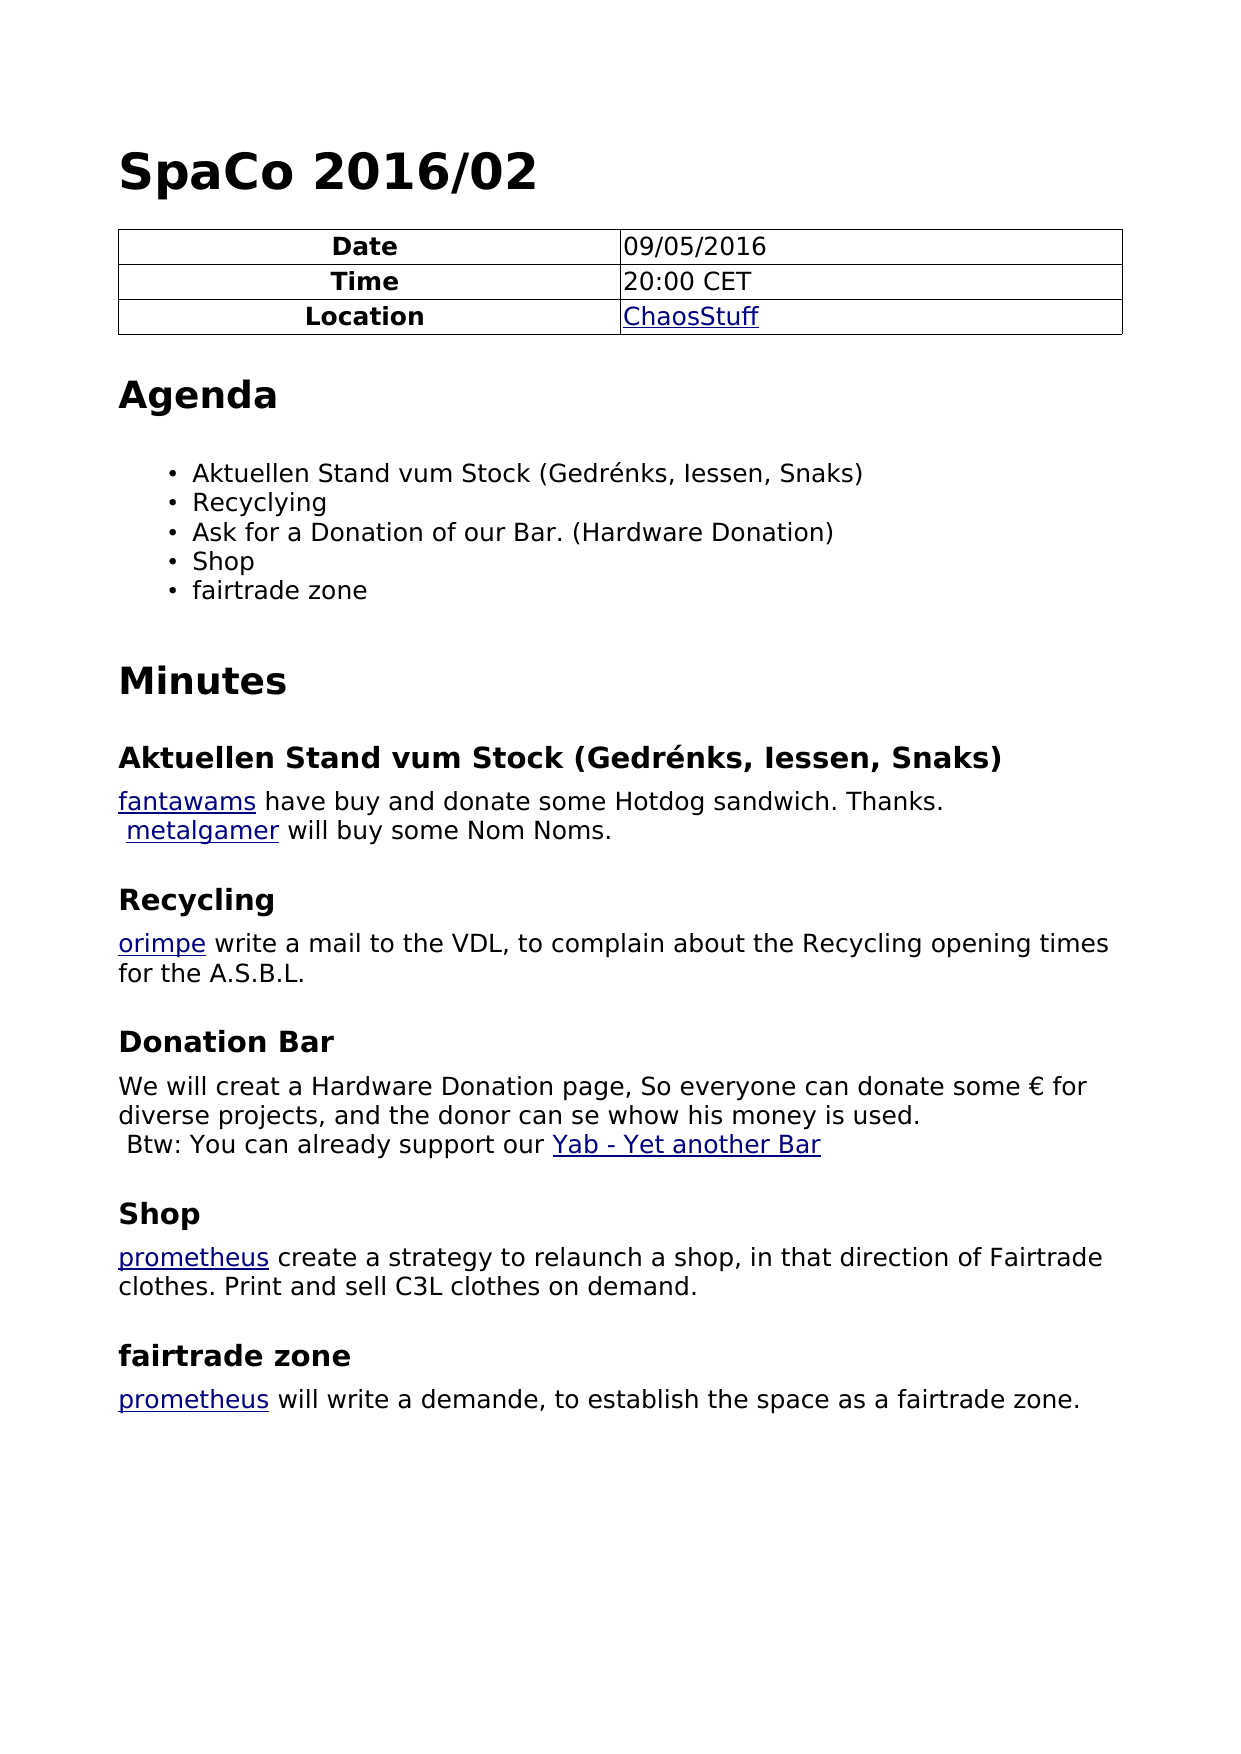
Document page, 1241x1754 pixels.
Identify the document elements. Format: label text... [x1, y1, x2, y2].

table_cell Location [119, 300, 620, 334]
list fairtrade zone [177, 576, 1122, 605]
subtitle fairtrade zone [118, 1339, 1122, 1373]
text prometheus will write a demande, to establish the space as a fairtrade zone. [118, 1386, 1122, 1415]
text orimpe write a mail to the VDL, to complain about the Recycling opening times for the A.S.B.L. [118, 930, 1122, 988]
list Aktuellen Stand vum Stock (Gedrénks, Iessen, Snaks) [177, 459, 1122, 489]
table_cell ChaosStuff [621, 300, 1122, 334]
table_cell 20:00 CET [621, 265, 1122, 299]
subtitle Shop [118, 1197, 1122, 1231]
table_cell Time [119, 265, 620, 299]
subtitle SpaCo 2016/02 [118, 143, 1122, 201]
list Ask for a Donation of our Bar. (Hardware Donation) [177, 518, 1122, 547]
subtitle Aktuellen Stand vum Stock (Gedrénks, Iessen, Snaks) [118, 741, 1122, 775]
list Shop [177, 547, 1122, 576]
subtitle Minutes [118, 660, 1122, 703]
table_header Date [119, 230, 620, 264]
subtitle Agenda [118, 374, 1122, 417]
list Recyclying [177, 489, 1122, 518]
subtitle Donation Bar [118, 1026, 1122, 1059]
text fantawams have buy and donate some Hotdog sandwich. Thanks. metalgamer will buy some Nom Noms. [118, 787, 1122, 846]
subtitle Recycling [118, 883, 1122, 917]
text We will creat a Hardware Donation page, So everyone can donate some € for diverse projects, and the donor can se whow his money is used. Btw: You can already support our Yab - Yet another Bar [118, 1072, 1122, 1159]
table_header 09/05/2016 [621, 230, 1122, 264]
text prometheus create a strategy to relaunch a shop, in that direction of Fairtrade clothes. Print and sell C3L clothes on demand. [118, 1243, 1122, 1302]
